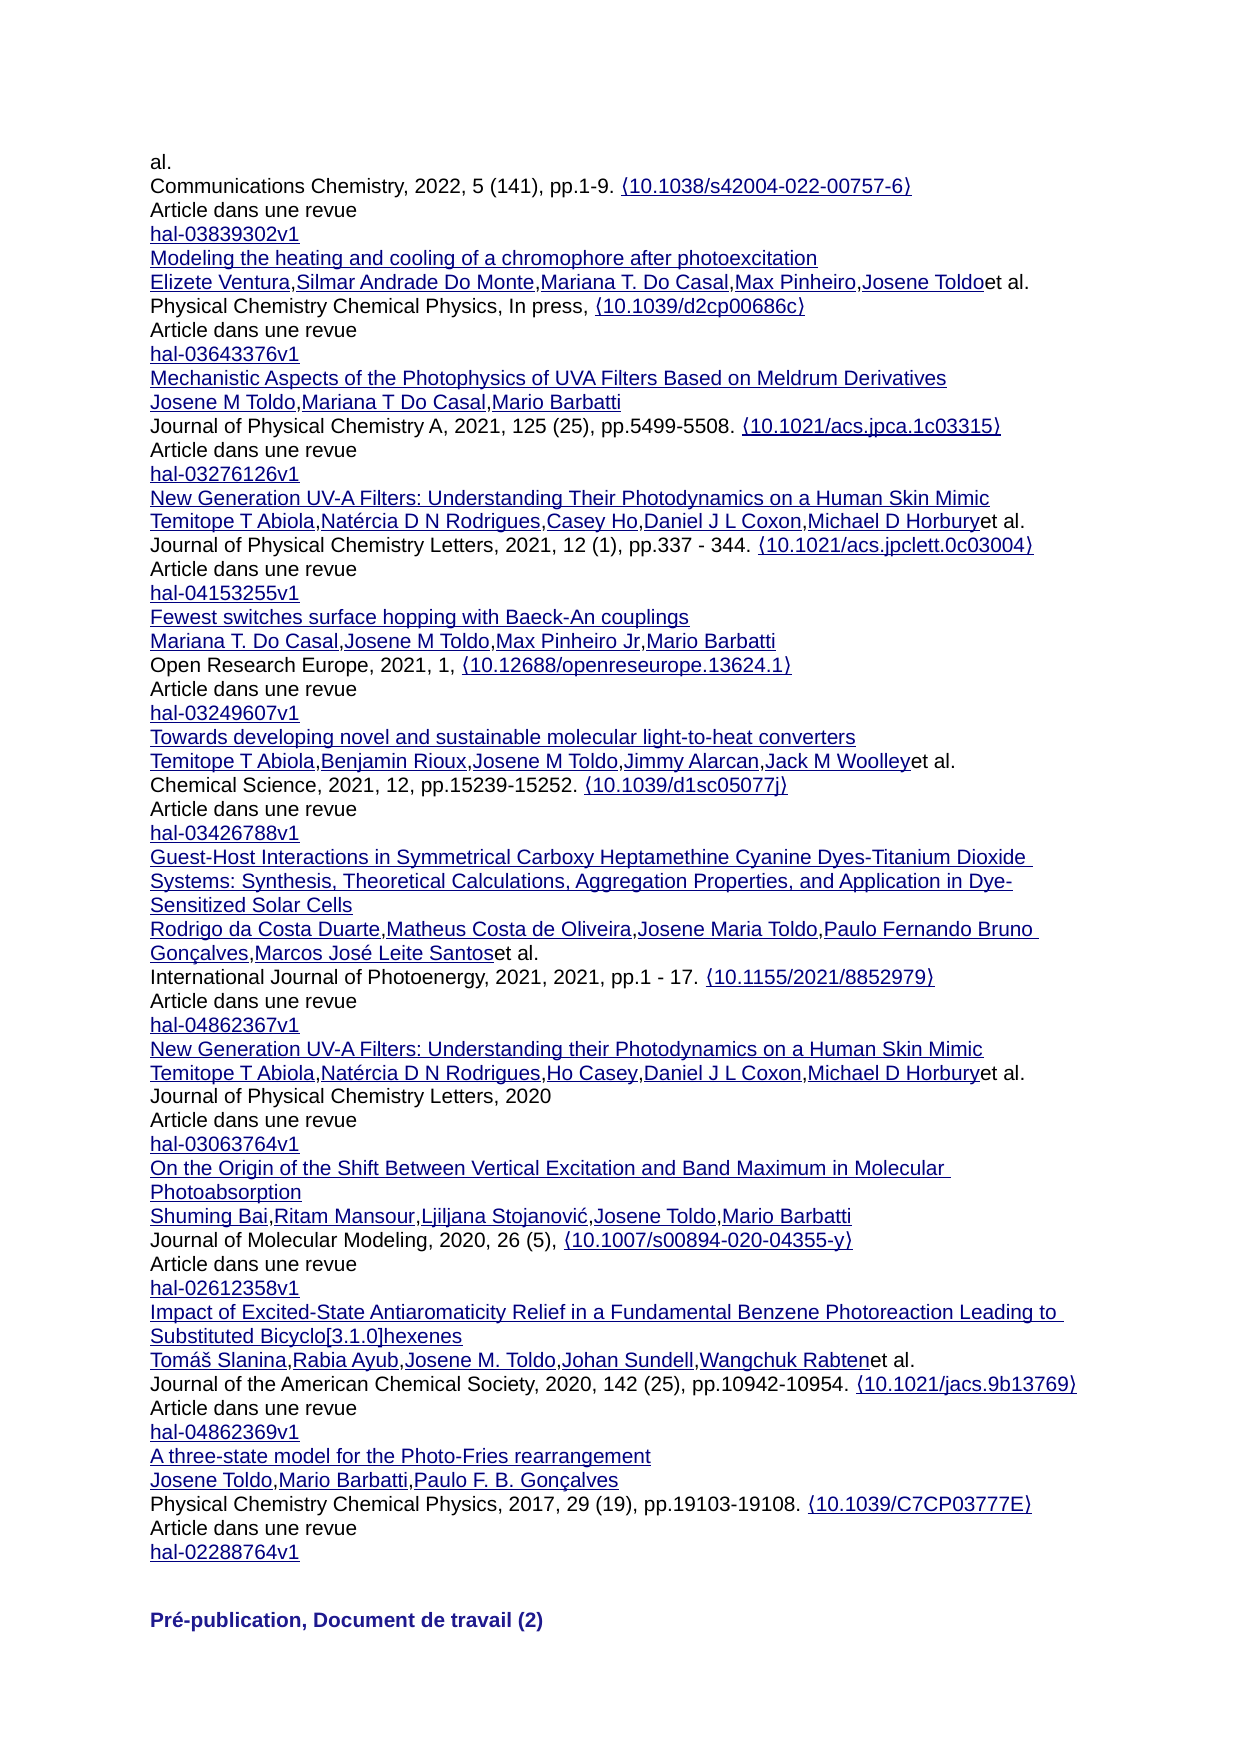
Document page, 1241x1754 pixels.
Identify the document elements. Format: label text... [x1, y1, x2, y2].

table_cell Guest-Host Interactions in Symmetrical Carboxy Heptamethine Cyanine Dyes-Titanium Dioxide Systems: Synthesis, Theoretical Calculations, Aggregation Properties, and Application in Dye-Sensitized Solar Cells Rodrigo da Costa Duarte,Matheus Costa de Oliveira,Josene Maria Toldo,Paulo Fernando Bruno Gonçalves,Marcos José Leite Santoset al. International Journal of Photoenergy, 2021, 2021, pp.1 - 17. ⟨10.1155/2021/8852979⟩ Article dans une revue hal-04862367v1 [150, 845, 1090, 1036]
table_cell Towards developing novel and sustainable molecular light-to-heat converters Temitope T Abiola,Benjamin Rioux,Josene M Toldo,Jimmy Alarcan,Jack M Woolleyet al. Chemical Science, 2021, 12, pp.15239-15252. ⟨10.1039/d1sc05077j⟩ Article dans une revue hal-03426788v1 [150, 725, 1090, 845]
table_cell Mechanistic Aspects of the Photophysics of UVA Filters Based on Meldrum Derivatives Josene M Toldo,Mariana T Do Casal,Mario Barbatti Journal of Physical Chemistry A, 2021, 125 (25), pp.5499-5508. ⟨10.1021/acs.jpca.1c03315⟩ Article dans une revue hal-03276126v1 [150, 366, 1090, 485]
subtitle Pré-publication, Document de travail (2) [150, 1608, 1090, 1632]
table_cell A three-state model for the Photo-Fries rearrangement Josene Toldo,Mario Barbatti,Paulo F. B. Gonçalves Physical Chemistry Chemical Physics, 2017, 29 (19), pp.19103-19108. ⟨10.1039/C7CP03777E⟩ Article dans une revue hal-02288764v1 [150, 1444, 1090, 1563]
table_cell On the Origin of the Shift Between Vertical Excitation and Band Maximum in Molecular Photoabsorption Shuming Bai,Ritam Mansour,Ljiljana Stojanović,Josene Toldo,Mario Barbatti Journal of Molecular Modeling, 2020, 26 (5), ⟨10.1007/s00894-020-04355-y⟩ Article dans une revue hal-02612358v1 [150, 1156, 1090, 1300]
table_cell New Generation UV-A Filters: Understanding their Photodynamics on a Human Skin Mimic Temitope T Abiola,Natércia D N Rodrigues,Ho Casey,Daniel J L Coxon,Michael D Horburyet al. Journal of Physical Chemistry Letters, 2020 Article dans une revue hal-03063764v1 [150, 1036, 1090, 1156]
table_cell Fewest switches surface hopping with Baeck-An couplings Mariana T. Do Casal,Josene M Toldo,Max Pinheiro Jr,Mario Barbatti Open Research Europe, 2021, 1, ⟨10.12688/openreseurope.13624.1⟩ Article dans une revue hal-03249607v1 [150, 605, 1090, 725]
table_cell al. Communications Chemistry, 2022, 5 (141), pp.1-9. ⟨10.1038/s42004-022-00757-6⟩ Article dans une revue hal-03839302v1 [150, 150, 1090, 246]
table_cell Impact of Excited-State Antiaromaticity Relief in a Fundamental Benzene Photoreaction Leading to Substituted Bicyclo[3.1.0]hexenes Tomáš Slanina,Rabia Ayub,Josene M. Toldo,Johan Sundell,Wangchuk Rabtenet al. Journal of the American Chemical Society, 2020, 142 (25), pp.10942-10954. ⟨10.1021/jacs.9b13769⟩ Article dans une revue hal-04862369v1 [150, 1300, 1090, 1444]
table_cell New Generation UV-A Filters: Understanding Their Photodynamics on a Human Skin Mimic Temitope T Abiola,Natércia D N Rodrigues,Casey Ho,Daniel J L Coxon,Michael D Horburyet al. Journal of Physical Chemistry Letters, 2021, 12 (1), pp.337 - 344. ⟨10.1021/acs.jpclett.0c03004⟩ Article dans une revue hal-04153255v1 [150, 485, 1090, 605]
table_cell Modeling the heating and cooling of a chromophore after photoexcitation Elizete Ventura,Silmar Andrade Do Monte,Mariana T. Do Casal,Max Pinheiro,Josene Toldoet al. Physical Chemistry Chemical Physics, In press, ⟨10.1039/d2cp00686c⟩ Article dans une revue hal-03643376v1 [150, 246, 1090, 366]
